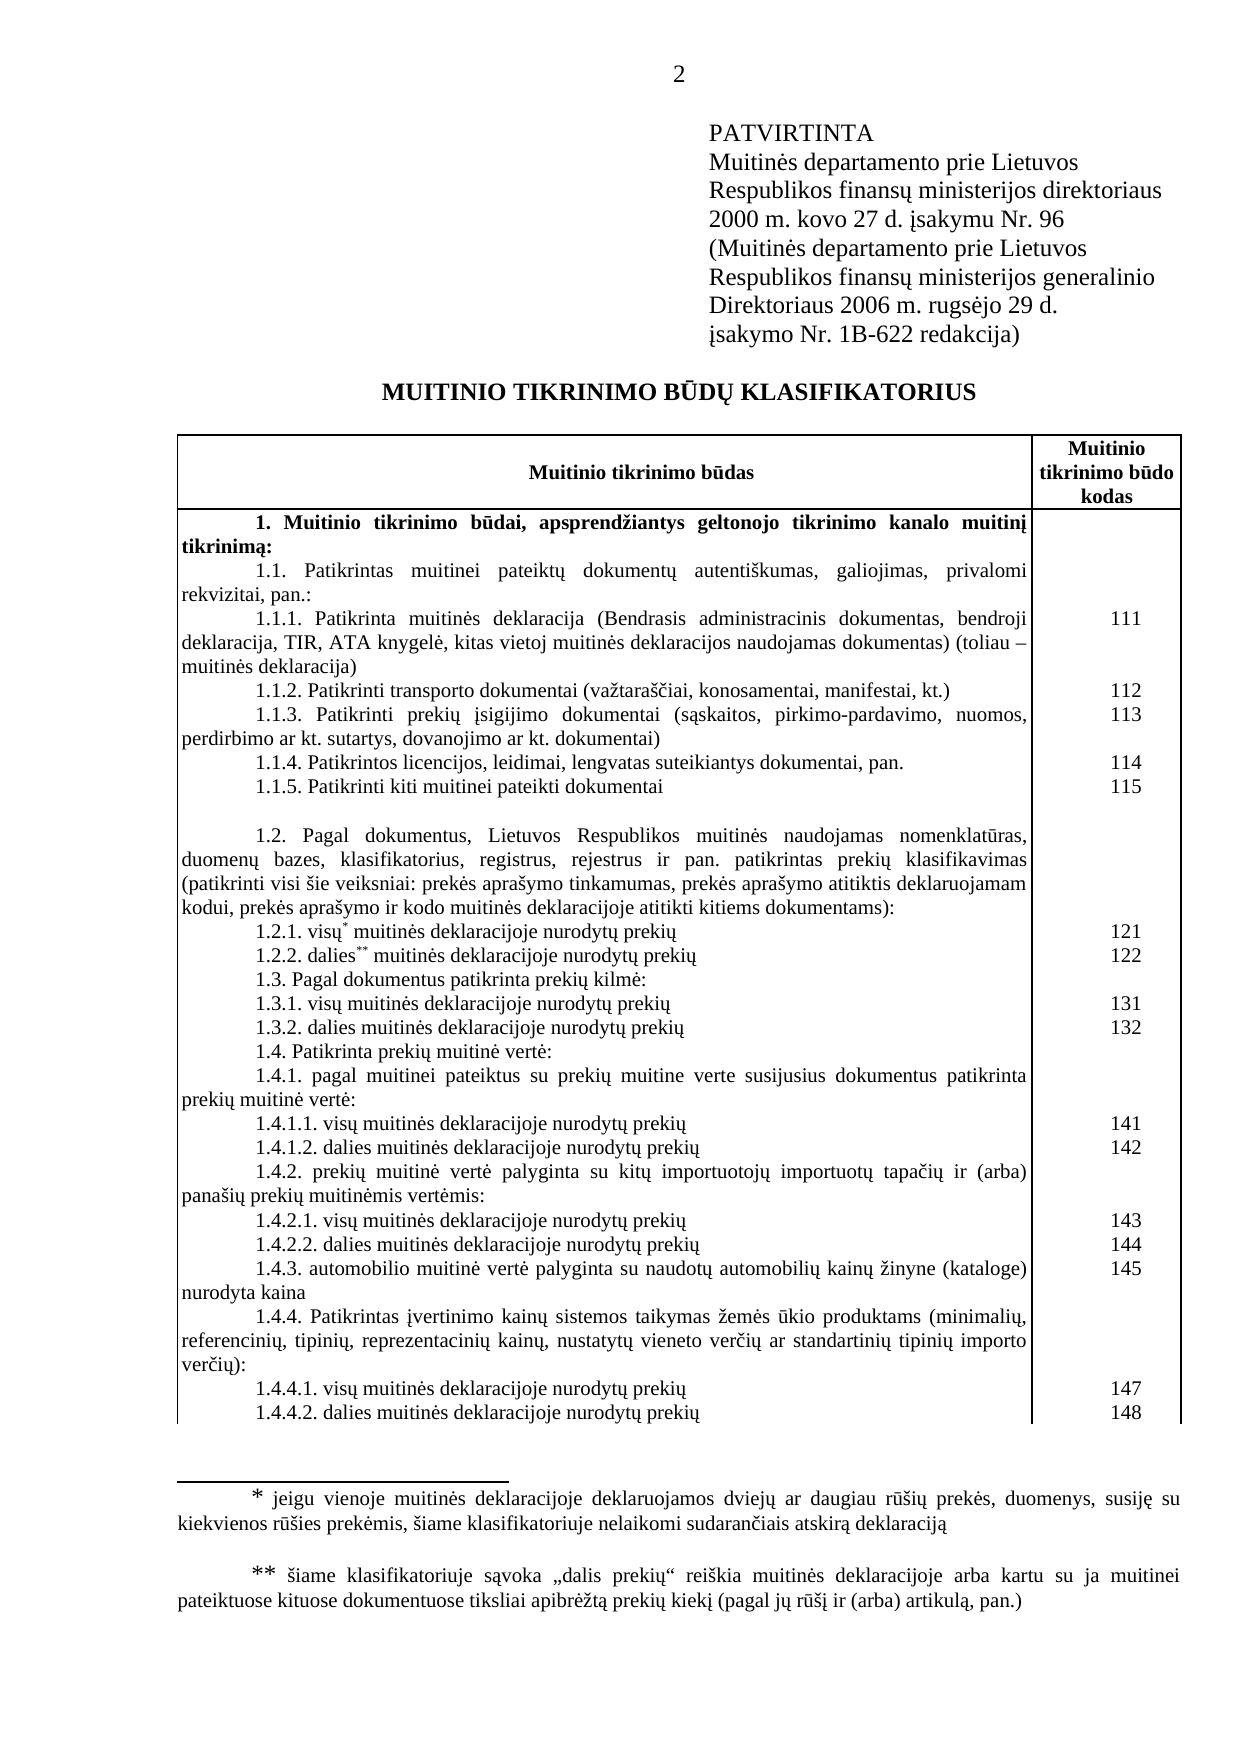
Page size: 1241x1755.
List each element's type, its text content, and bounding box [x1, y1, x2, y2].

table_cell 1.4.4.1. visų muitinės deklaracijoje nurodytų prekių [178, 1376, 1031, 1400]
table_cell 1.4.4.2. dalies muitinės deklaracijoje nurodytų prekių [178, 1400, 1031, 1424]
table_header Muitinio tikrinimo būdo kodas [1033, 436, 1180, 508]
table_cell 1.3.1. visų muitinės deklaracijoje nurodytų prekių [178, 991, 1031, 1015]
table_cell [1033, 558, 1180, 606]
table_cell 122 [1033, 943, 1180, 967]
text PATVIRTINTA [702, 118, 1181, 147]
table_cell 148 [1033, 1400, 1180, 1424]
table_cell 1.4.1.1. visų muitinės deklaracijoje nurodytų prekių [178, 1111, 1031, 1135]
table_cell 1.1.1. Patikrinta muitinės deklaracija (Bendrasis administracinis dokumentas, bendroji deklaracija, TIR, ATA knygelė, kitas vietoj muitinės deklaracijos naudojamas dokumentas) (toliau – muitinės deklaracija) [178, 606, 1031, 678]
table_cell 141 [1033, 1111, 1180, 1135]
table_cell 1.2.2. dalies muitinės deklaracijoje nurodytų prekių [178, 943, 1031, 967]
table_cell [1033, 1039, 1180, 1063]
table_cell 145 [1033, 1256, 1180, 1304]
table_cell 111 [1033, 606, 1180, 678]
table_cell 1.1.4. Patikrintos licencijos, leidimai, lengvatas suteikiantys dokumentai, pan. [178, 750, 1031, 774]
table_cell [1033, 510, 1180, 558]
table_cell [1033, 1304, 1180, 1376]
table_cell 1.4. Patikrinta prekių muitinė vertė: [178, 1039, 1031, 1063]
table_cell [1033, 823, 1180, 919]
table_cell 1.4.2.2. dalies muitinės deklaracijoje nurodytų prekių [178, 1232, 1031, 1256]
table_cell 1.1.3. Patikrinti prekių įsigijimo dokumentai (sąskaitos, pirkimo-pardavimo, nuomos, perdirbimo ar kt. sutartys, dovanojimo ar kt. dokumentai) [178, 702, 1031, 750]
table_cell 1.4.2. prekių muitinė vertė palyginta su kitų importuotojų importuotų tapačių ir (arba) panašių prekių muitinėmis vertėmis: [178, 1159, 1031, 1207]
table_cell 115 [1033, 774, 1180, 822]
table_cell 1.4.1. pagal muitinei pateiktus su prekių muitine verte susijusius dokumentus patikrinta prekių muitinė vertė: [178, 1063, 1031, 1111]
text (Muitinės departamento prie Lietuvos [177, 233, 1181, 262]
text įsakymo Nr. 1B-622 redakcija) [177, 319, 1181, 348]
text Muitinės departamento prie Lietuvos [177, 147, 1181, 176]
table_cell 144 [1033, 1232, 1180, 1256]
table_cell 1.4.2.1. visų muitinės deklaracijoje nurodytų prekių [178, 1208, 1031, 1232]
table_cell [1033, 1159, 1180, 1207]
table_cell 147 [1033, 1376, 1180, 1400]
table_cell 1.1. Patikrintas muitinei pateiktų dokumentų autentiškumas, galiojimas, privalomi rekvizitai, pan.: [178, 558, 1031, 606]
table_header Muitinio tikrinimo būdas [178, 436, 1031, 508]
table_cell 1.2.1. visų muitinės deklaracijoje nurodytų prekių [178, 919, 1031, 943]
text 2000 m. kovo 27 d. įsakymu Nr. 96 [177, 204, 1181, 233]
table_cell 1. Muitinio tikrinimo būdai, apsprendžiantys geltonojo tikrinimo kanalo muitinį tikrinimą: [178, 510, 1031, 558]
table_cell [1033, 967, 1180, 991]
table_cell 143 [1033, 1208, 1180, 1232]
table_cell 132 [1033, 1015, 1180, 1039]
table_cell 1.4.1.2. dalies muitinės deklaracijoje nurodytų prekių [178, 1135, 1031, 1159]
table_cell [1033, 1063, 1180, 1111]
text Direktoriaus 2006 m. rugsėjo 29 d. [177, 291, 1181, 319]
table_cell 1.2. Pagal dokumentus, Lietuvos Respublikos muitinės naudojamas nomenklatūras, duomenų bazes, klasifikatorius, registrus, rejestrus ir pan. patikrintas prekių klasifikavimas (patikrinti visi šie veiksniai: prekės aprašymo tinkamumas, prekės aprašymo atitiktis deklaruojamam kodui, prekės aprašymo ir kodo muitinės deklaracijoje atitikti kitiems dokumentams): [178, 823, 1031, 919]
table_cell 131 [1033, 991, 1180, 1015]
table_cell 1.3.2. dalies muitinės deklaracijoje nurodytų prekių [178, 1015, 1031, 1039]
text MUITINIO TIKRINIMO BŪDŲ KLASIFIKATORIUS [177, 377, 1181, 406]
table_cell 142 [1033, 1135, 1180, 1159]
text Respublikos finansų ministerijos direktoriaus [177, 176, 1181, 204]
table_cell 114 [1033, 750, 1180, 774]
table_cell 112 [1033, 678, 1180, 702]
table_cell 1.4.4. Patikrintas įvertinimo kainų sistemos taikymas žemės ūkio produktams (minimalių, referencinių, tipinių, reprezentacinių kainų, nustatytų vieneto verčių ar standartinių tipinių importo verčių): [178, 1304, 1031, 1376]
table_cell 1.3. Pagal dokumentus patikrinta prekių kilmė: [178, 967, 1031, 991]
table_cell 1.1.2. Patikrinti transporto dokumentai (važtaraščiai, konosamentai, manifestai, kt.) [178, 678, 1031, 702]
table_cell 1.1.5. Patikrinti kiti muitinei pateikti dokumentai [178, 774, 1031, 822]
table_cell 121 [1033, 919, 1180, 943]
text Respublikos finansų ministerijos generalinio [177, 262, 1181, 291]
table_cell 1.4.3. automobilio muitinė vertė palyginta su naudotų automobilių kainų žinyne (kataloge) nurodyta kaina [178, 1256, 1031, 1304]
table_cell 113 [1033, 702, 1180, 750]
